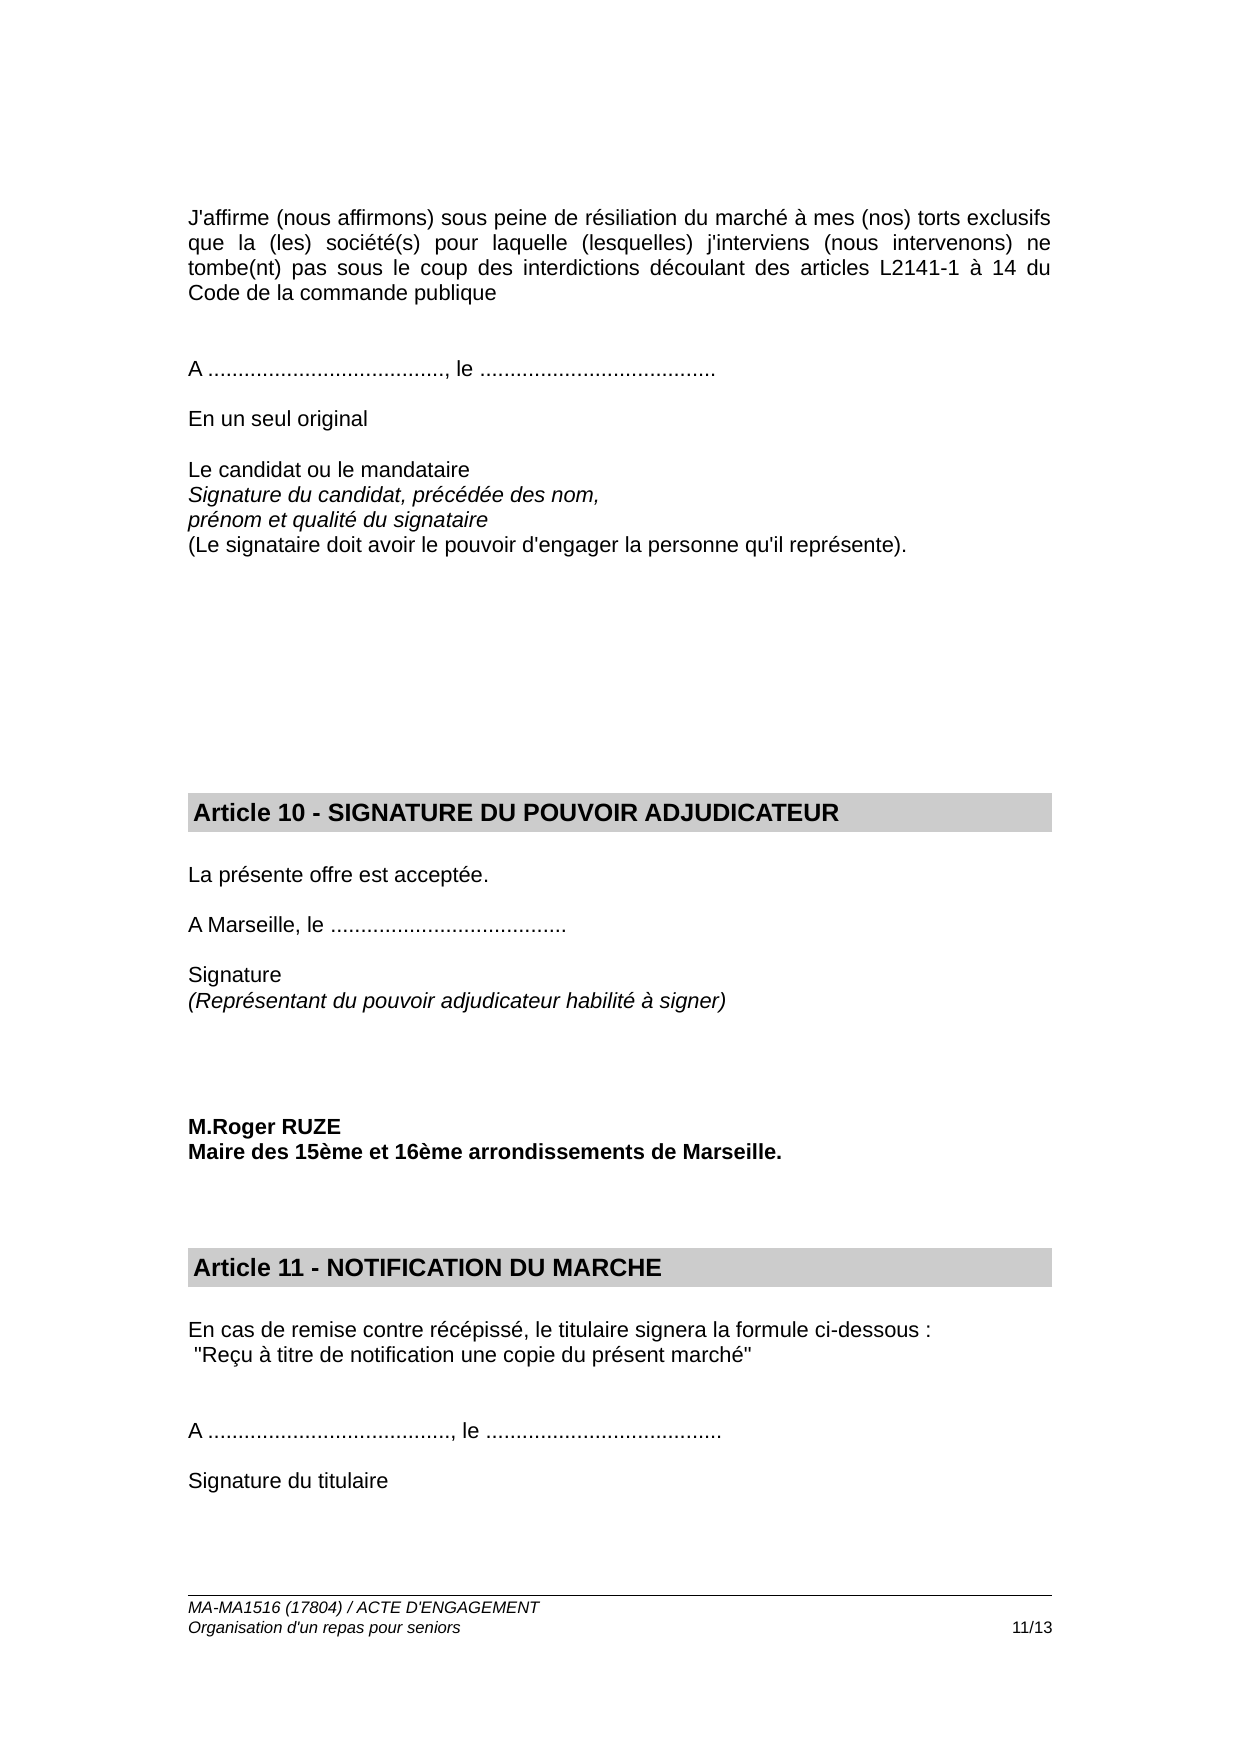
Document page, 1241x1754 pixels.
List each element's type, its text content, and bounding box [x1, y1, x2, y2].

text A Marseille, le ....................................... [188, 912, 1052, 937]
text Signature [188, 962, 1052, 987]
text "Reçu à titre de notification une copie du présent marché" [188, 1342, 1052, 1367]
text J'affirme (nous affirmons) sous peine de résiliation du marché à mes (nos) torts exclusifs que la (les) société(s) pour laquelle (lesquelles) j'interviens (nous intervenons) ne tombe(nt) pas sous le coup des interdictions découlant des articles L2141-1 à 14 du Code de la commande publique [188, 204, 1052, 305]
text prénom et qualité du signataire [188, 507, 1052, 532]
text (Représentant du pouvoir adjudicateur habilité à signer) [188, 987, 1052, 1013]
text A ........................................, le ....................................... [188, 1417, 1052, 1443]
text Signature du candidat, précédée des nom, [188, 482, 1052, 507]
text A ......................................., le ....................................... [188, 356, 1052, 381]
text En cas de remise contre récépissé, le titulaire signera la formule ci-dessous : [188, 1317, 1052, 1342]
text (Le signataire doit avoir le pouvoir d'engager la personne qu'il représente). [188, 532, 1052, 557]
text Le candidat ou le mandataire [188, 457, 1052, 482]
text Maire des 15ème et 16ème arrondissements de Marseille. [188, 1139, 1052, 1164]
text La présente offre est acceptée. [188, 861, 1052, 887]
subtitle SIGNATURE DU POUVOIR ADJUDICATEUR [190, 795, 1050, 830]
text En un seul original [188, 406, 1052, 431]
subtitle NOTIFICATION DU MARCHE [190, 1251, 1050, 1285]
text M.Roger RUZE [188, 1113, 1052, 1139]
text Signature du titulaire [188, 1468, 1052, 1493]
